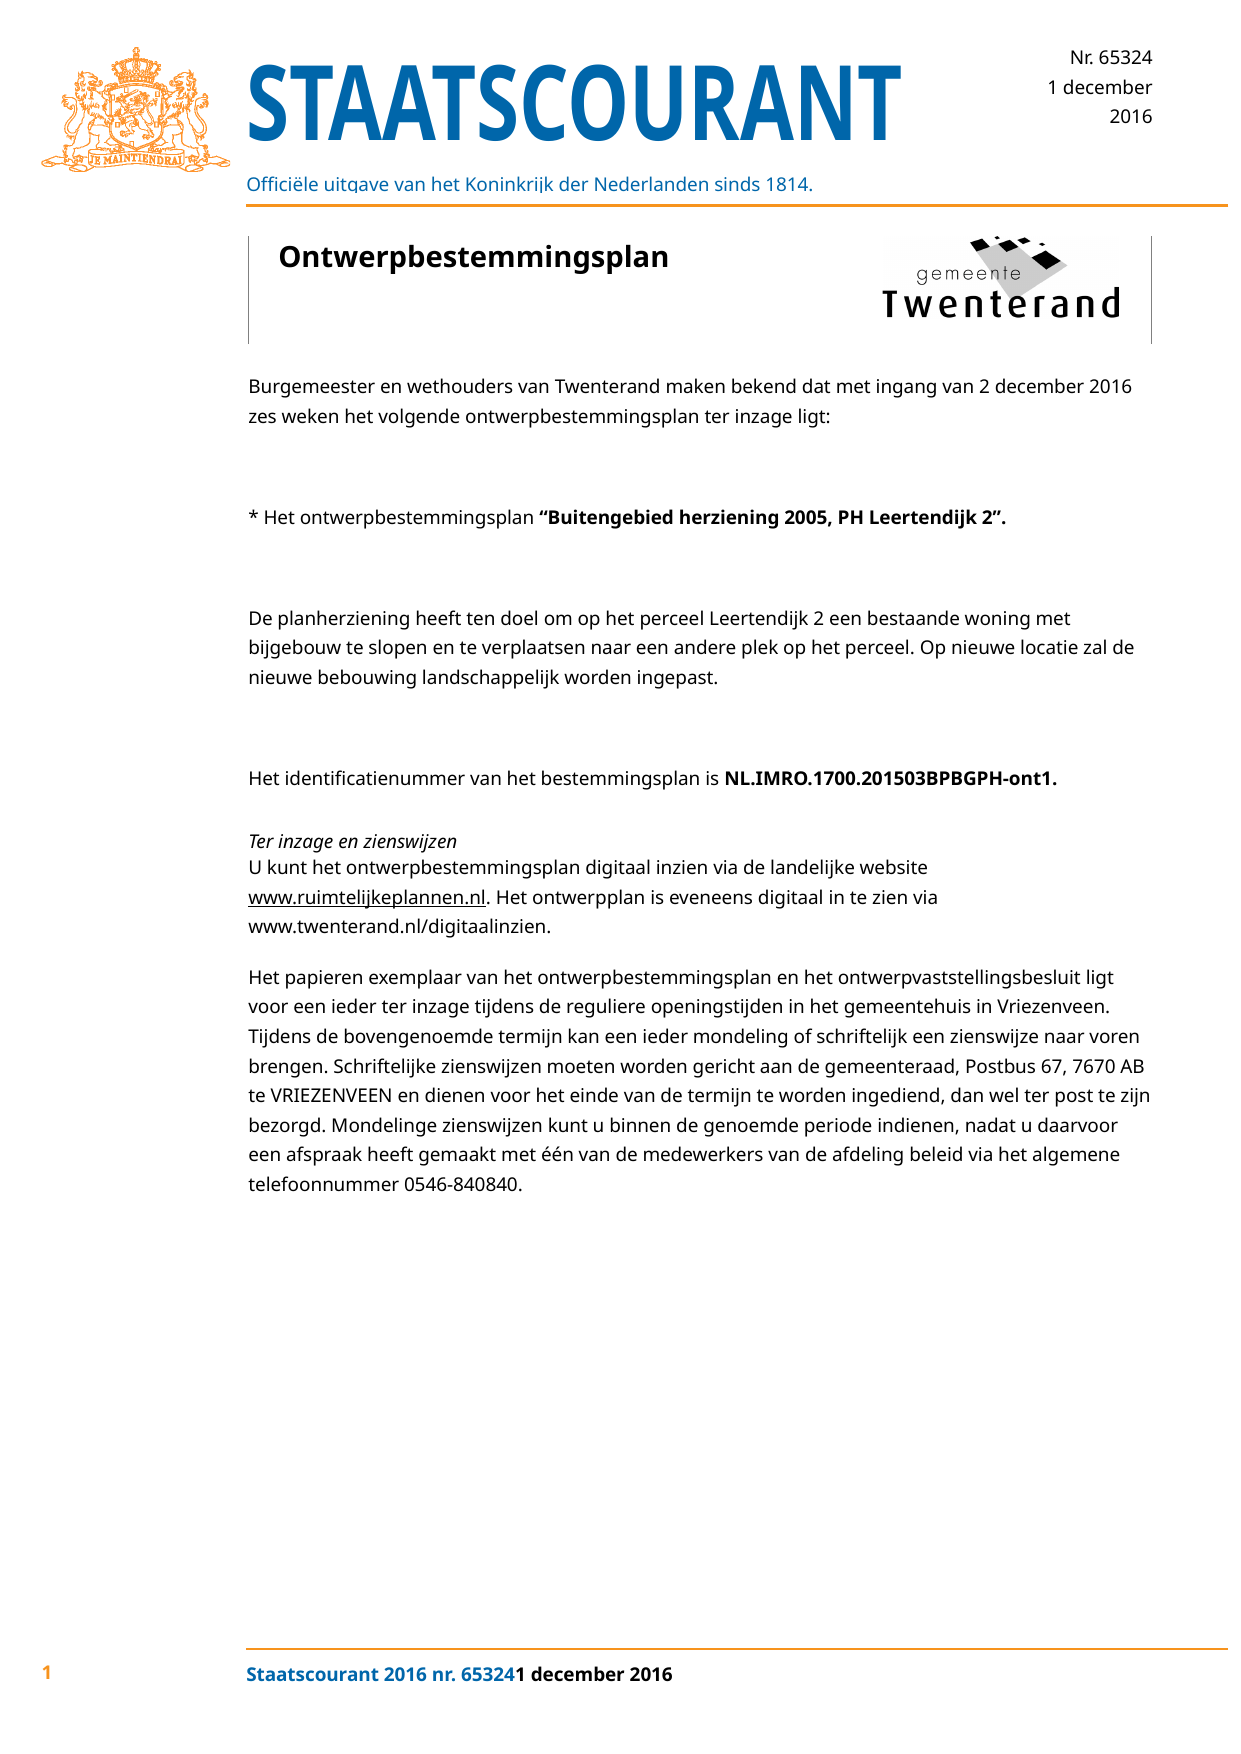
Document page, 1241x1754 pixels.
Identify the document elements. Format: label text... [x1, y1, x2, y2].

table_header Ontwerpbestemmingsplan [249, 236, 850, 344]
table_header [850, 236, 1151, 344]
picture [882, 236, 1119, 319]
text Het identificatienummer van het bestemmingsplan is NL.IMRO.1700.201503BPBGPH-ont1. [248, 765, 1152, 791]
text * Het ontwerpbestemmingsplan “Buitengebied herziening 2005, PH Leertendijk 2”. [248, 504, 1152, 530]
text Ter inzage en zienswijzen [248, 829, 1152, 854]
text U kunt het ontwerpbestemmingsplan digitaal inzien via de landelijke website www.ruimtelijkeplannen.nl. Het ontwerpplan is eveneens digitaal in te zien via www.twenterand.nl/digitaalinzien. [248, 854, 1152, 939]
picture [41, 47, 231, 172]
text De planherziening heeft ten doel om op het perceel Leertendijk 2 een bestaande woning met bijgebouw te slopen en te verplaatsen naar een andere plek op het perceel. Op nieuwe locatie zal de nieuwe bebouwing landschappelijk worden ingepast. [248, 605, 1152, 690]
text Het papieren exemplaar van het ontwerpbestemmingsplan en het ontwerpvaststellingsbesluit ligt voor een ieder ter inzage tijdens de reguliere openingstijden in het gemeentehuis in Vriezenveen. Tijdens de bovengenoemde termijn kan een ieder mondeling of schriftelijk een zienswijze naar voren brengen. Schriftelijke zienswijzen moeten worden gericht aan de gemeenteraad, Postbus 67, 7670 AB te VRIEZENVEEN en dienen voor het einde van de termijn te worden ingediend, dan wel ter post te zijn bezorgd. Mondelinge zienswijzen kunt u binnen de genoemde periode indienen, nadat u daarvoor een afspraak heeft gemaakt met één van de medewerkers van de afdeling beleid via het algemene telefoonnummer 0546-840840. [248, 964, 1152, 1197]
text Burgemeester en wethouders van Twenterand maken bekend dat met ingang van 2 december 2016 zes weken het volgende ontwerpbestemmingsplan ter inzage ligt: [248, 373, 1152, 429]
